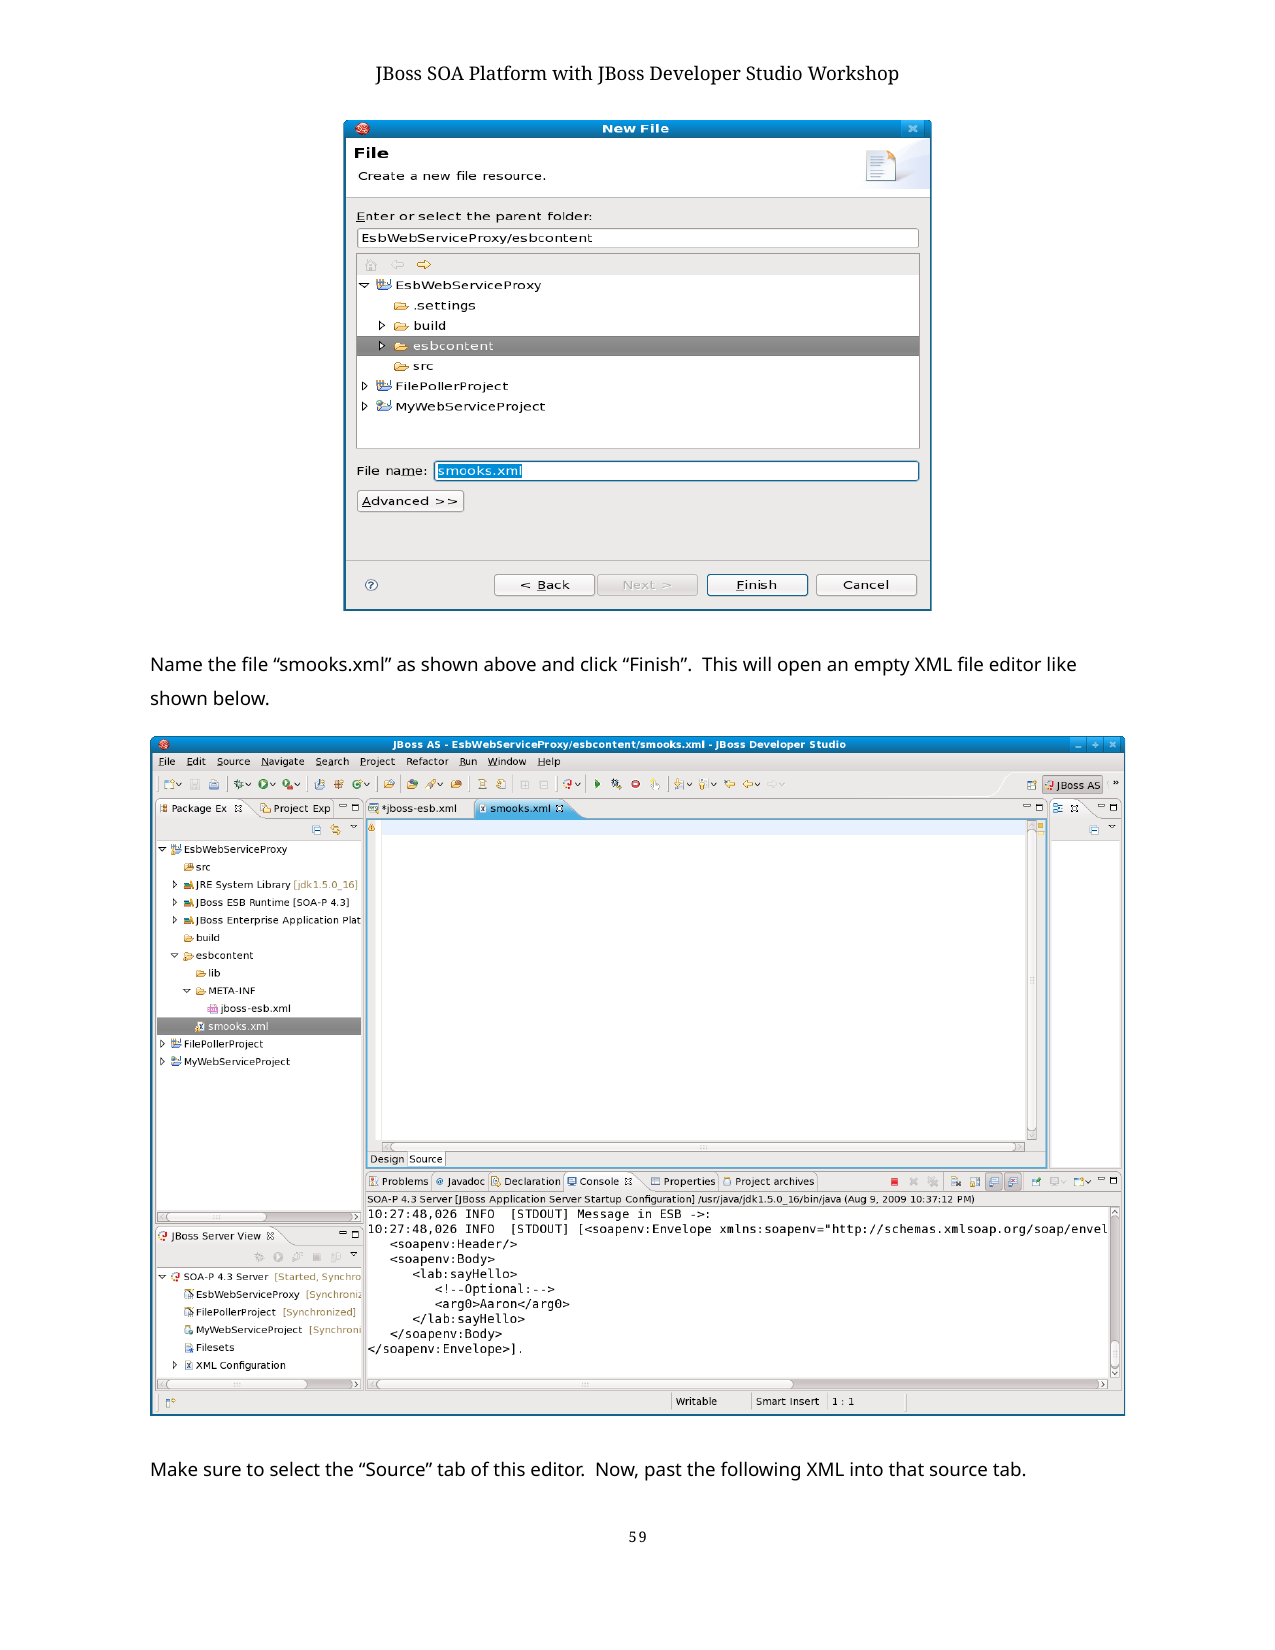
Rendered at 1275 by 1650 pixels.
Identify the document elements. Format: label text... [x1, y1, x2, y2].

picture [1071, 736, 1086, 747]
text Name the file “smooks.xml” as shown above and click “Finish”. This will open an empty XML file editor like shown below. [150, 120, 1125, 710]
picture [150, 740, 1125, 1416]
text Make sure to select the “Source” tab of this editor. Now, past the following XML into that source tab. [150, 1416, 1125, 1482]
picture [1088, 736, 1103, 747]
picture [902, 120, 924, 131]
picture [343, 123, 932, 611]
picture [1105, 736, 1120, 746]
